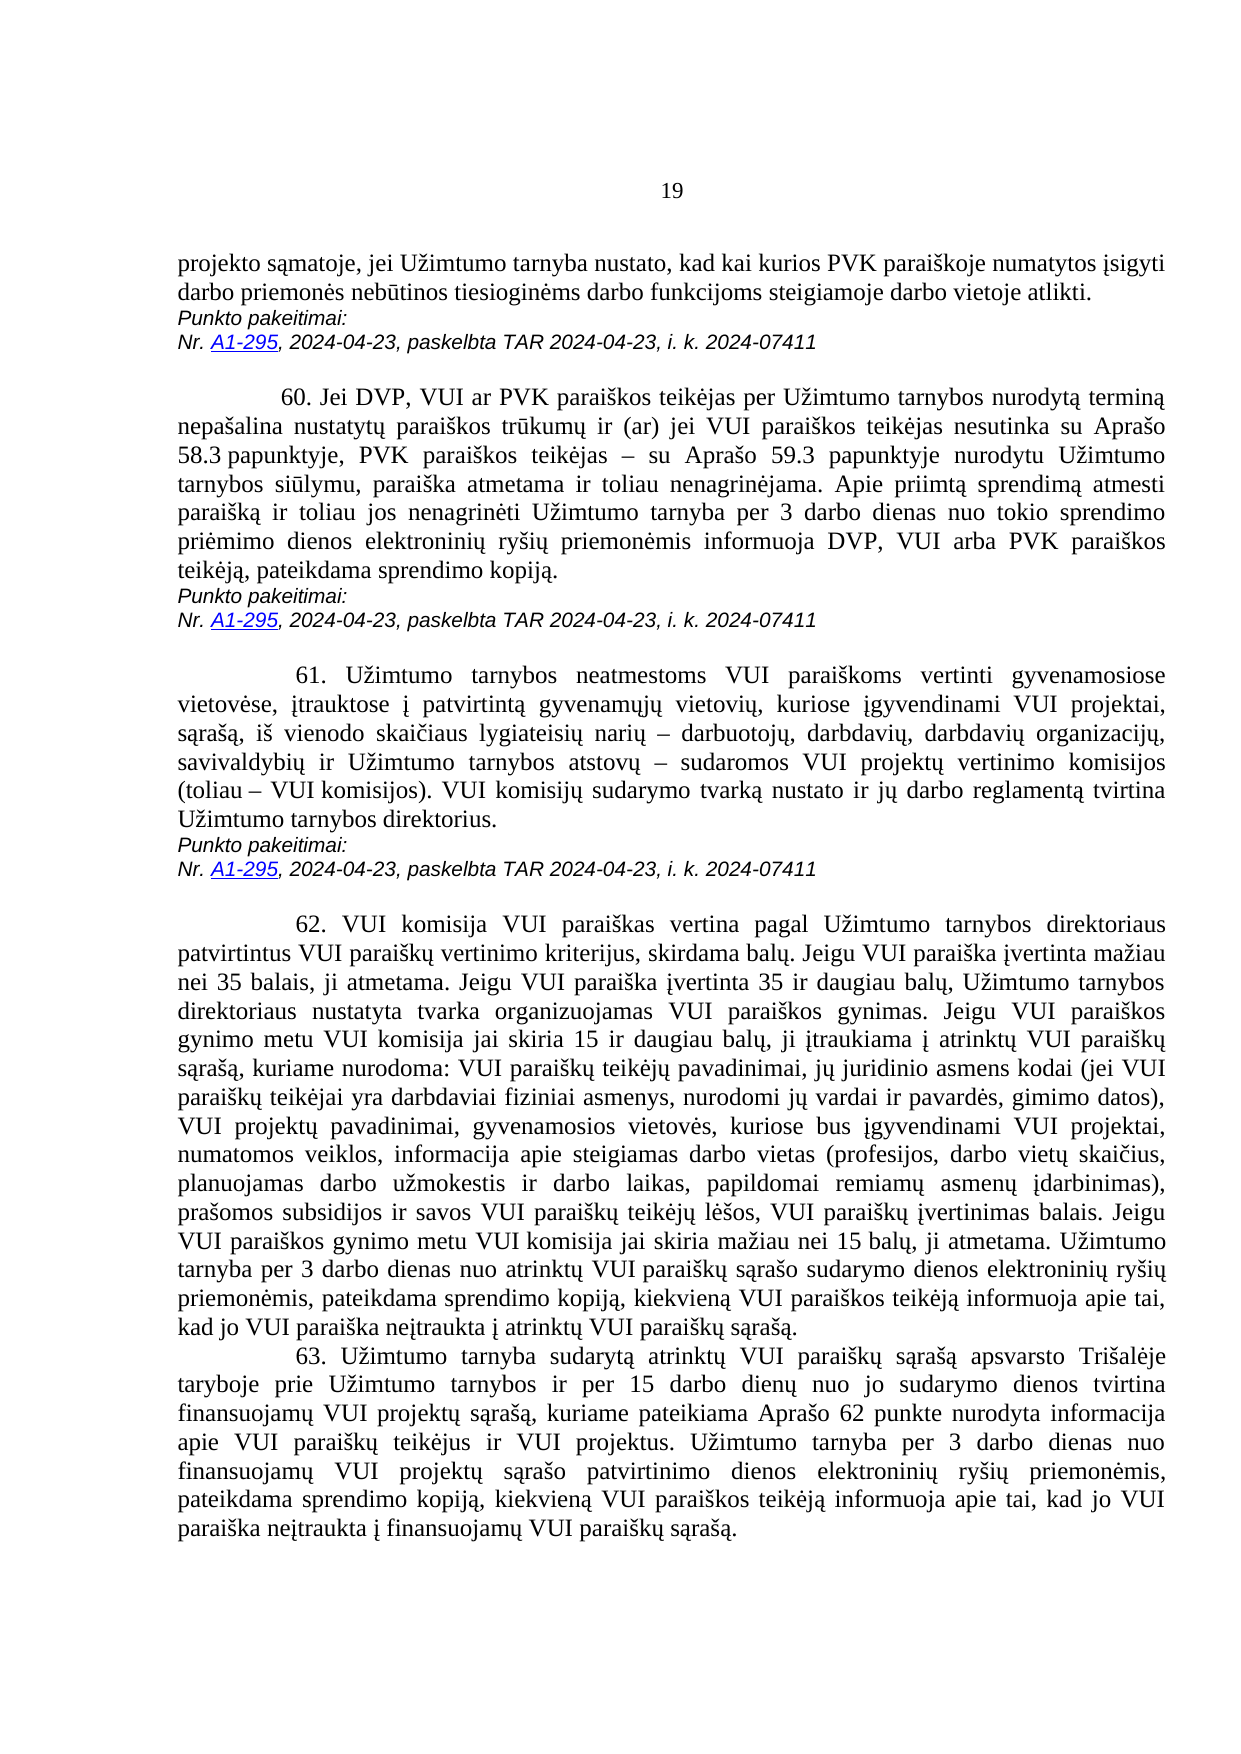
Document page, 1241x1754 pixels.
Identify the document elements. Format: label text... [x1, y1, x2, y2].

text Punkto pakeitimai: [177, 833, 1167, 857]
text 63. Užimtumo tarnyba sudarytą atrinktų VUI paraiškų sąrašą apsvarsto Trišalėje taryboje prie Užimtumo tarnybos ir per 15 darbo dienų nuo jo sudarymo dienos tvirtina finansuojamų VUI projektų sąrašą, kuriame pateikiama Aprašo 62 punkte nurodyta informacija apie VUI paraiškų teikėjus ir VUI projektus. Užimtumo tarnyba per 3 darbo dienas nuo finansuojamų VUI projektų sąrašo patvirtinimo dienos elektroninių ryšių priemonėmis, pateikdama sprendimo kopiją, kiekvieną VUI paraiškos teikėją informuoja apie tai, kad jo VUI paraiška neįtraukta į finansuojamų VUI paraiškų sąrašą. [177, 1341, 1167, 1542]
text Nr. A1-295, 2024-04-23, paskelbta TAR 2024-04-23, i. k. 2024-07411 [177, 857, 1167, 881]
text 60. Jei DVP, VUI ar PVK paraiškos teikėjas per Užimtumo tarnybos nurodytą terminą nepašalina nustatytų paraiškos trūkumų ir (ar) jei VUI paraiškos teikėjas nesutinka su Aprašo 58.3 papunktyje, PVK paraiškos teikėjas – su Aprašo 59.3 papunktyje nurodytu Užimtumo tarnybos siūlymu, paraiška atmetama ir toliau nenagrinėjama. Apie priimtą sprendimą atmesti paraišką ir toliau jos nenagrinėti Užimtumo tarnyba per 3 darbo dienas nuo tokio sprendimo priėmimo dienos elektroninių ryšių priemonėmis informuoja DVP, VUI arba PVK paraiškos teikėją, pateikdama sprendimo kopiją. [177, 382, 1167, 584]
text 62. VUI komisija VUI paraiškas vertina pagal Užimtumo tarnybos direktoriaus patvirtintus VUI paraiškų vertinimo kriterijus, skirdama balų. Jeigu VUI paraiška įvertinta mažiau nei 35 balais, ji atmetama. Jeigu VUI paraiška įvertinta 35 ir daugiau balų, Užimtumo tarnybos direktoriaus nustatyta tvarka organizuojamas VUI paraiškos gynimas. Jeigu VUI paraiškos gynimo metu VUI komisija jai skiria 15 ir daugiau balų, ji įtraukiama į atrinktų VUI paraiškų sąrašą, kuriame nurodoma: VUI paraiškų teikėjų pavadinimai, jų juridinio asmens kodai (jei VUI paraiškų teikėjai yra darbdaviai fiziniai asmenys, nurodomi jų vardai ir pavardės, gimimo datos), VUI projektų pavadinimai, gyvenamosios vietovės, kuriose bus įgyvendinami VUI projektai, numatomos veiklos, informacija apie steigiamas darbo vietas (profesijos, darbo vietų skaičius, planuojamas darbo užmokestis ir darbo laikas, papildomai remiamų asmenų įdarbinimas), prašomos subsidijos ir savos VUI paraiškų teikėjų lėšos, VUI paraiškų įvertinimas balais. Jeigu VUI paraiškos gynimo metu VUI komisija jai skiria mažiau nei 15 balų, ji atmetama. Užimtumo tarnyba per 3 darbo dienas nuo atrinktų VUI paraiškų sąrašo sudarymo dienos elektroninių ryšių priemonėmis, pateikdama sprendimo kopiją, kiekvieną VUI paraiškos teikėją informuoja apie tai, kad jo VUI paraiška neįtraukta į atrinktų VUI paraiškų sąrašą. [177, 909, 1167, 1341]
text Punkto pakeitimai: [177, 306, 1167, 330]
text Nr. A1-295, 2024-04-23, paskelbta TAR 2024-04-23, i. k. 2024-07411 [177, 608, 1167, 632]
text projekto sąmatoje, jei Užimtumo tarnyba nustato, kad kai kurios PVK paraiškoje numatytos įsigyti darbo priemonės nebūtinos tiesioginėms darbo funkcijoms steigiamoje darbo vietoje atlikti. [177, 248, 1167, 306]
text Nr. A1-295, 2024-04-23, paskelbta TAR 2024-04-23, i. k. 2024-07411 [177, 330, 1167, 354]
text Punkto pakeitimai: [177, 584, 1167, 608]
text 61. Užimtumo tarnybos neatmestoms VUI paraiškoms vertinti gyvenamosiose vietovėse, įtrauktose į patvirtintą gyvenamųjų vietovių, kuriose įgyvendinami VUI projektai, sąrašą, iš vienodo skaičiaus lygiateisių narių – darbuotojų, darbdavių, darbdavių organizacijų, savivaldybių ir Užimtumo tarnybos atstovų – sudaromos VUI projektų vertinimo komisijos (toliau – VUI komisijos). VUI komisijų sudarymo tvarką nustato ir jų darbo reglamentą tvirtina Užimtumo tarnybos direktorius. [177, 660, 1167, 833]
